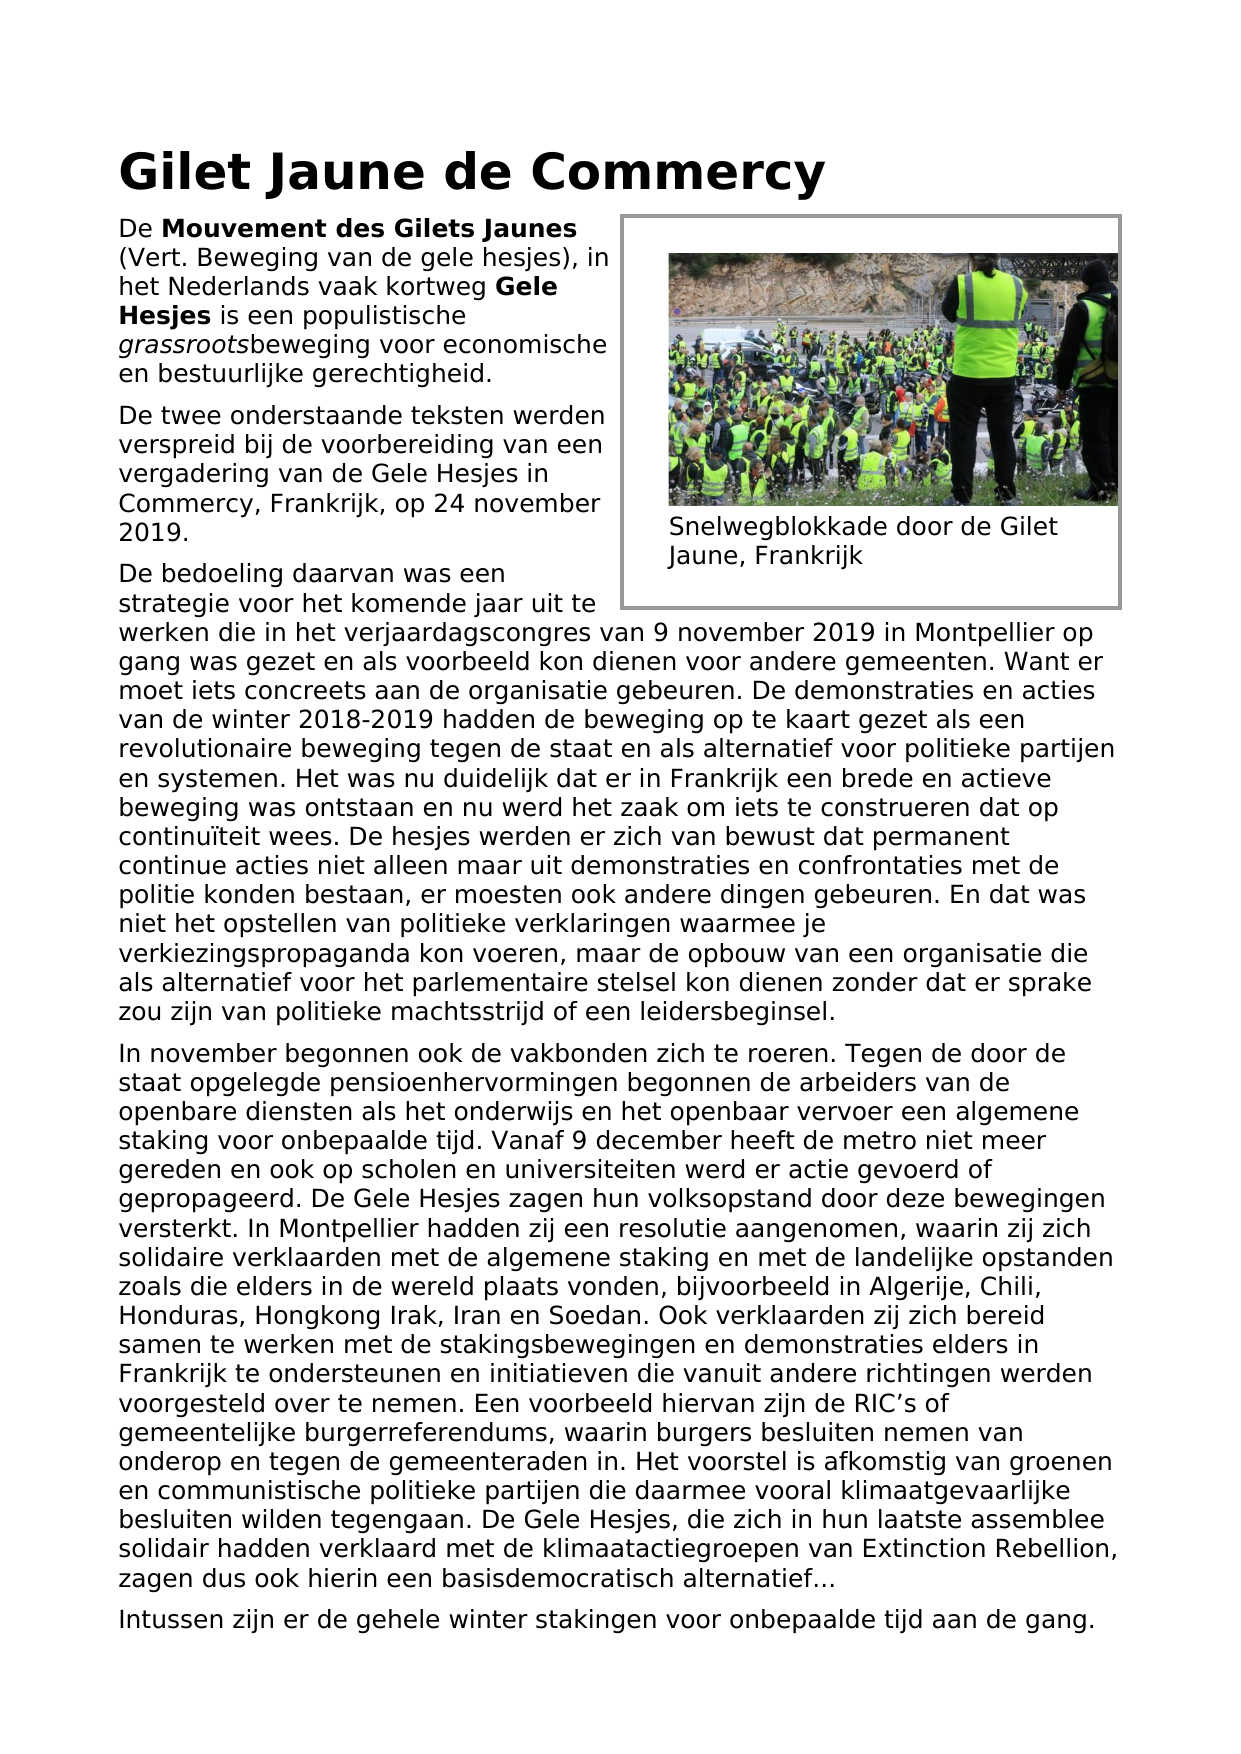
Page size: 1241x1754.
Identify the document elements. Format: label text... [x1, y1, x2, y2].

text Intussen zijn er de gehele winter stakingen voor onbepaalde tijd aan de gang. [118, 1606, 1122, 1635]
text De twee onderstaande teksten werden verspreid bij de voorbereiding van een vergadering van de Gele Hesjes in Commercy, Frankrijk, op 24 november 2019. [118, 401, 620, 547]
text De Mouvement des Gilets Jaunes (Vert. Beweging van de gele hesjes), in het Nederlands vaak kortweg Gele Hesjes is een populistische grassrootsbeweging voor economische en bestuurlijke gerechtigheid. [118, 214, 620, 389]
table_header Snelwegblokkade door de Gilet Jaune, Frankrijk [633, 218, 1118, 606]
text De bedoeling daarvan was een strategie voor het komende jaar uit te werken die in het verjaardagscongres van 9 november 2019 in Montpellier op gang was gezet en als voorbeeld kon dienen voor andere gemeenten. Want er moet iets concreets aan de organisatie gebeuren. De demonstraties en acties van de winter 2018-2019 hadden de beweging op te kaart gezet als een revolutionaire beweging tegen de staat en als alternatief voor politieke partijen en systemen. Het was nu duidelijk dat er in Frankrijk een brede en actieve beweging was ontstaan en nu werd het zaak om iets te construeren dat op continuïteit wees. De hesjes werden er zich van bewust dat permanent continue acties niet alleen maar uit demonstraties en confrontaties met de politie konden bestaan, er moesten ook andere dingen gebeuren. En dat was niet het opstellen van politieke verklaringen waarmee je verkiezingspropaganda kon voeren, maar de opbouw van een organisatie die als alternatief voor het parlementaire stelsel kon dienen zonder dat er sprake zou zijn van politieke machtsstrijd of een leidersbeginsel. [118, 560, 1122, 1026]
text In november begonnen ook de vakbonden zich te roeren. Tegen de door de staat opgelegde pensioenhervormingen begonnen de arbeiders van de openbare diensten als het onderwijs en het openbaar vervoer een algemene staking voor onbepaalde tijd. Vanaf 9 december heeft de metro niet meer gereden en ook op scholen en universiteiten werd er actie gevoerd of gepropageerd. De Gele Hesjes zagen hun volksopstand door deze bewegingen versterkt. In Montpellier hadden zij een resolutie aangenomen, waarin zij zich solidaire verklaarden met de algemene staking en met de landelijke opstanden zoals die elders in de wereld plaats vonden, bijvoorbeeld in Algerije, Chili, Honduras, Hongkong Irak, Iran en Soedan. Ook verklaarden zij zich bereid samen te werken met de stakingsbewegingen en demonstraties elders in Frankrijk te ondersteunen en initiatieven die vanuit andere richtingen werden voorgesteld over te nemen. Een voorbeeld hiervan zijn de RIC’s of gemeentelijke burgerreferendums, waarin burgers besluiten nemen van onderop en tegen de gemeenteraden in. Het voorstel is afkomstig van groenen en communistische politieke partijen die daarmee vooral klimaatgevaarlijke besluiten wilden tegengaan. De Gele Hesjes, die zich in hun laatste assemblee solidair hadden verklaard met de klimaatactiegroepen van Extinction Rebellion, zagen dus ook hierin een basisdemocratisch alternatief... [118, 1039, 1122, 1593]
picture [668, 253, 1118, 506]
subtitle Gilet Jaune de Commercy [118, 143, 1122, 201]
